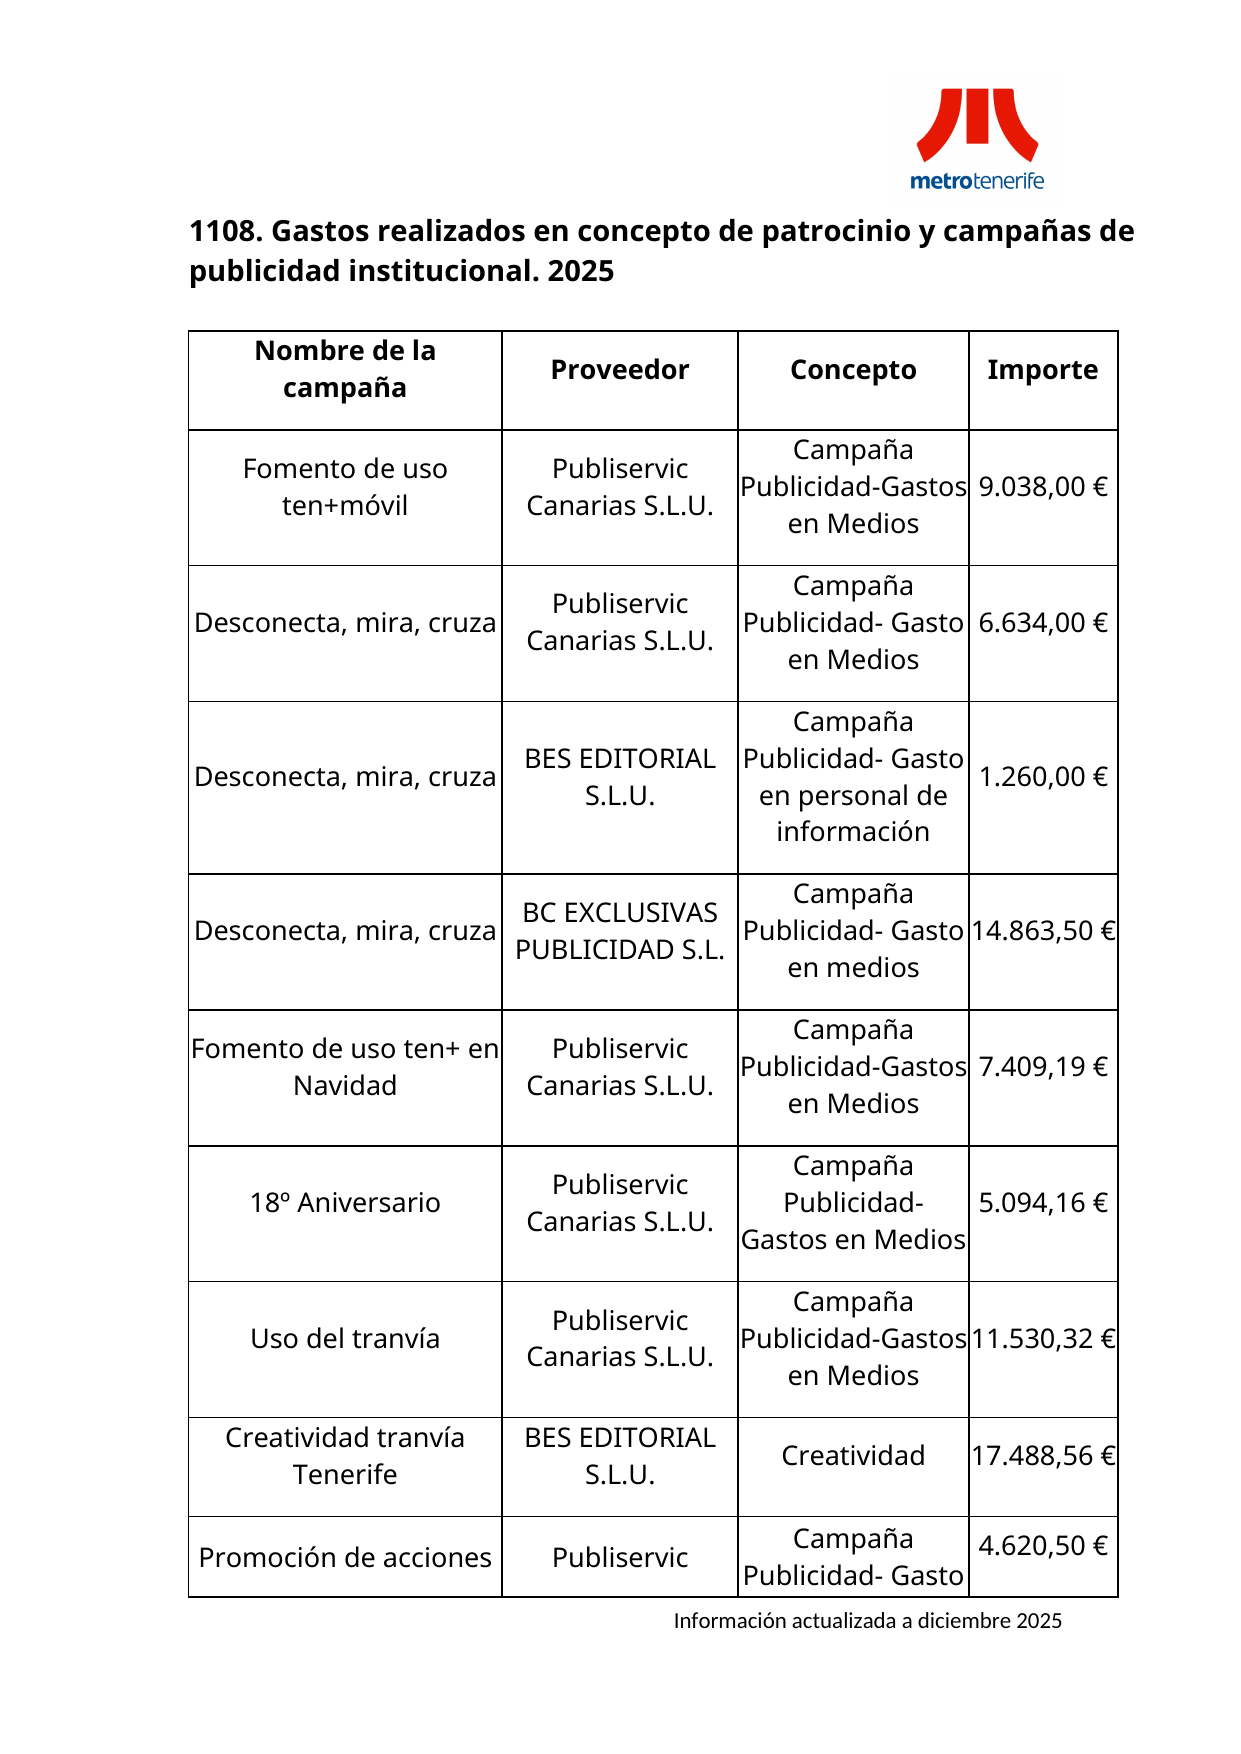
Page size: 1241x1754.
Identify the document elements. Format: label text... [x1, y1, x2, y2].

table_cell Campaña Publicidad- Gasto en personal de información [739, 702, 968, 873]
table_header Nombre de la campaña [189, 332, 501, 429]
table_cell BES EDITORIAL S.L.U. [503, 702, 737, 873]
table_cell 11.530,32 € [970, 1282, 1117, 1417]
table_cell Campaña Publicidad- Gasto en medios [739, 875, 968, 1009]
table_cell Publiservic [503, 1517, 737, 1596]
table_cell Publiservic Canarias S.L.U. [503, 1147, 737, 1281]
table_header Proveedor [503, 332, 737, 429]
table_cell Creatividad tranvía Tenerife [189, 1418, 501, 1516]
table_cell Campaña Publicidad-Gastos en Medios [739, 431, 968, 565]
table_cell Desconecta, mira, cruza [189, 702, 501, 873]
table_cell 1.260,00 € [970, 702, 1117, 873]
table_cell BC EXCLUSIVAS PUBLICIDAD S.L. [503, 875, 737, 1009]
table_cell Publiservic Canarias S.L.U. [503, 1282, 737, 1417]
table_cell Desconecta, mira, cruza [189, 566, 501, 701]
table_cell 6.634,00 € [970, 566, 1117, 701]
table_header Concepto [739, 332, 968, 429]
table_cell 17.488,56 € [970, 1418, 1117, 1516]
table_cell 4.620,50 € [970, 1517, 1117, 1596]
table_cell [177, 324, 1240, 1604]
table_cell 18º Aniversario [189, 1147, 501, 1281]
table_cell 7.409,19 € [970, 1011, 1117, 1145]
table_cell 5.094,16 € [970, 1147, 1117, 1281]
table_header 1108. Gastos realizados en concepto de patrocinio y campañas de publicidad institucional. 2025 [177, 205, 1240, 324]
table_cell Campaña Publicidad-Gastos en Medios [739, 1011, 968, 1145]
table_cell Desconecta, mira, cruza [189, 875, 501, 1009]
table_cell Fomento de uso ten+ en Navidad [189, 1011, 501, 1145]
table_cell Campaña Publicidad- Gastos en Medios [739, 1147, 968, 1281]
table_cell Publiservic Canarias S.L.U. [503, 1011, 737, 1145]
table_cell Publiservic Canarias S.L.U. [503, 431, 737, 565]
table_cell 14.863,50 € [970, 875, 1117, 1009]
table_header Importe [970, 332, 1117, 429]
table_cell Fomento de uso ten+móvil [189, 431, 501, 565]
table_cell Creatividad [739, 1418, 968, 1516]
table_cell BES EDITORIAL S.L.U. [503, 1418, 737, 1516]
table_cell Campaña Publicidad- Gasto [739, 1517, 968, 1596]
table_cell Uso del tranvía [189, 1282, 501, 1417]
table_cell Campaña Publicidad- Gasto en Medios [739, 566, 968, 701]
table_cell Publiservic Canarias S.L.U. [503, 566, 737, 701]
table_cell Promoción de acciones [189, 1517, 501, 1596]
table_cell Campaña Publicidad-Gastos en Medios [739, 1282, 968, 1417]
table_cell 9.038,00 € [970, 431, 1117, 565]
